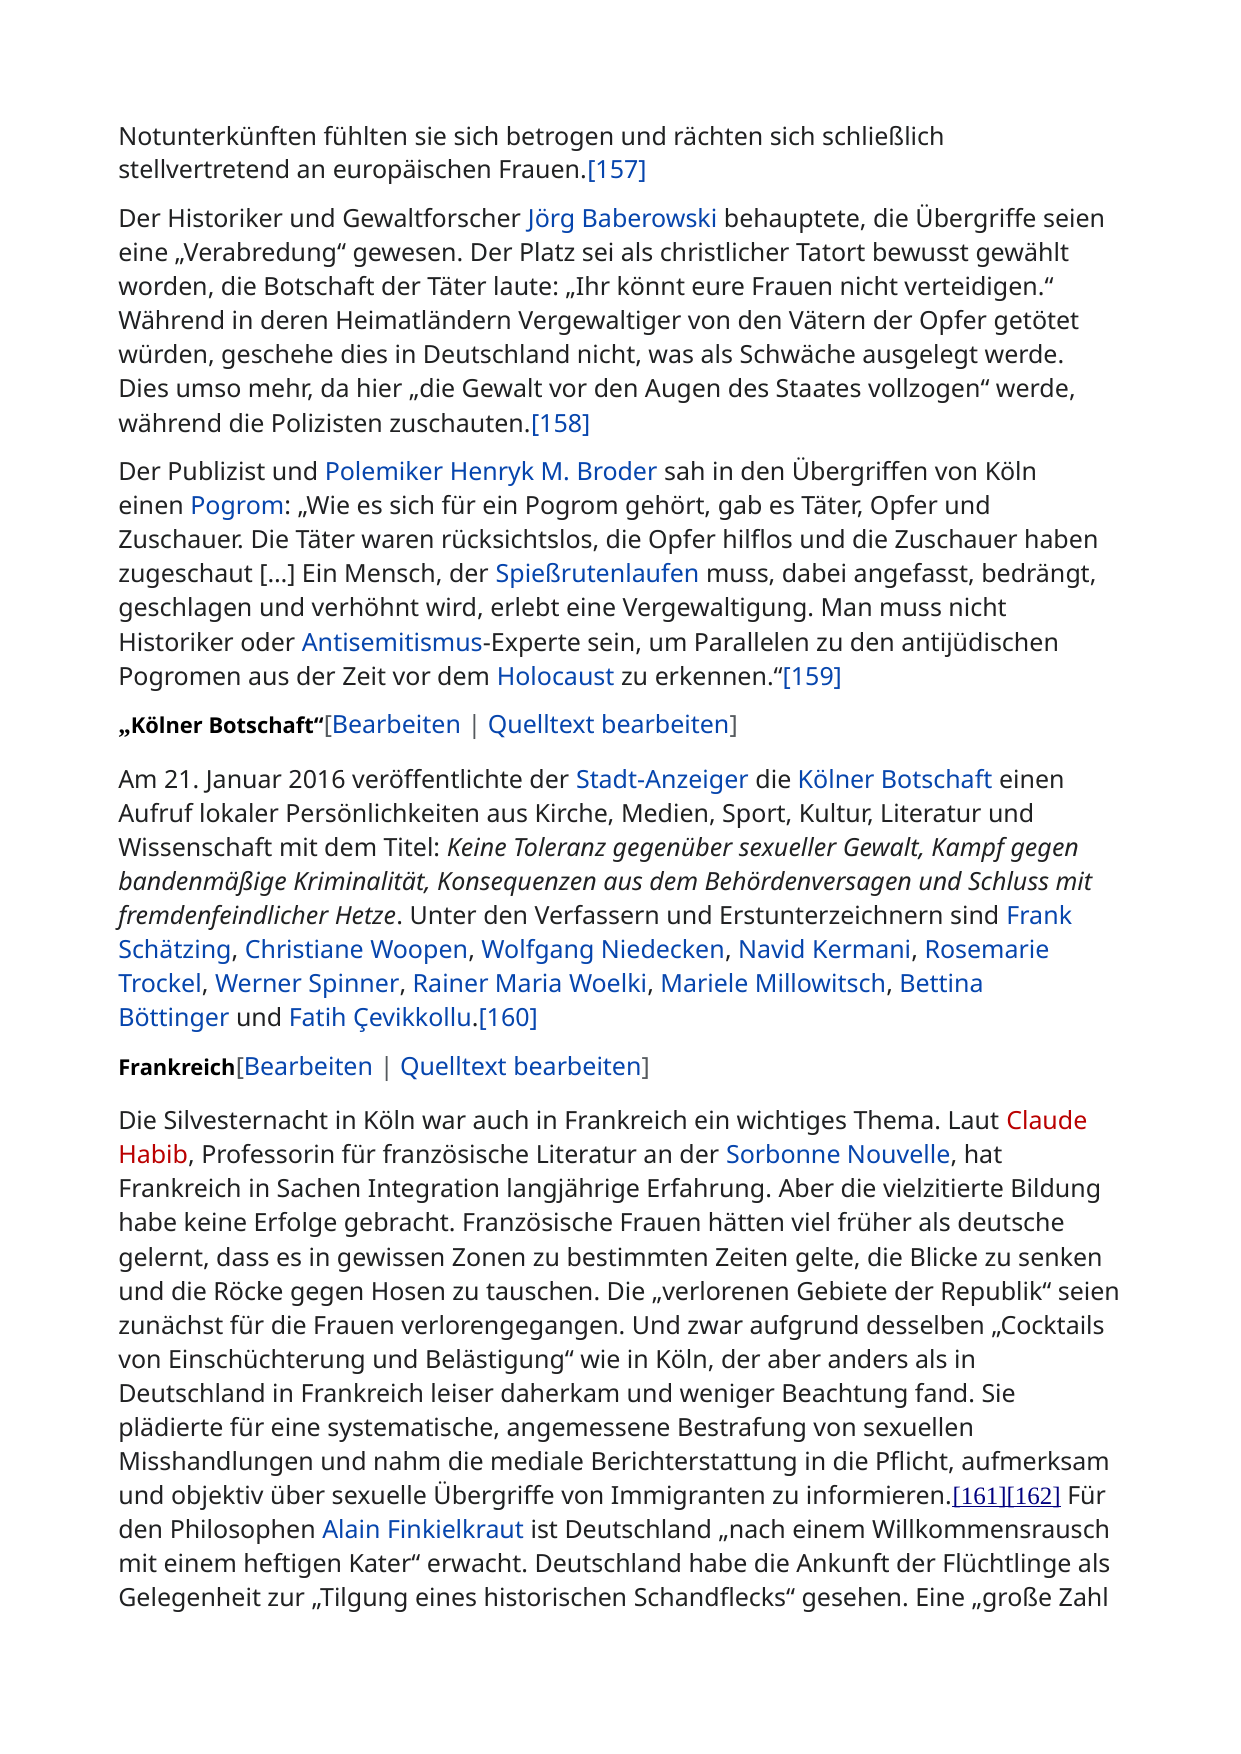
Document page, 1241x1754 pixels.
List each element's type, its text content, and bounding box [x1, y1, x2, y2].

text Am 21. Januar 2016 veröffentlichte der Stadt-Anzeiger die Kölner Botschaft einen Aufruf lokaler Persönlichkeiten aus Kirche, Medien, Sport, Kultur, Literatur und Wissenschaft mit dem Titel: Keine Toleranz gegenüber sexueller Gewalt, Kampf gegen bandenmäßige Kriminalität, Konsequenzen aus dem Behördenversagen und Schluss mit fremdenfeindlicher Hetze. Unter den Verfassern und Erstunterzeichnern sind Frank Schätzing, Christiane Woopen, Wolfgang Niedecken, Navid Kermani, Rosemarie Trockel, Werner Spinner, Rainer Maria Woelki, Mariele Millowitsch, Bettina Böttinger und Fatih Çevikkollu.[160] [118, 761, 1122, 1034]
subtitle „Kölner Botschaft“[Bearbeiten | Quelltext bearbeiten] [118, 707, 1122, 741]
text Der Publizist und Polemiker Henryk M. Broder sah in den Übergriffen von Köln einen Pogrom: „Wie es sich für ein Pogrom gehört, gab es Täter, Opfer und Zuschauer. Die Täter waren rücksichtslos, die Opfer hilflos und die Zuschauer haben zugeschaut […] Ein Mensch, der Spießrutenlaufen muss, dabei angefasst, bedrängt, geschlagen und verhöhnt wird, erlebt eine Vergewaltigung. Man muss nicht Historiker oder Antisemitismus-Experte sein, um Parallelen zu den antijüdischen Pogromen aus der Zeit vor dem Holocaust zu erkennen.“[159] [118, 454, 1122, 692]
text Notunterkünften fühlten sie sich betrogen und rächten sich schließlich stellvertretend an europäischen Frauen.[157] [118, 118, 1122, 186]
text Der Historiker und Gewaltforscher Jörg Baberowski behauptete, die Übergriffe seien eine „Verabredung“ gewesen. Der Platz sei als christlicher Tatort bewusst gewählt worden, die Botschaft der Täter laute: „Ihr könnt eure Frauen nicht verteidigen.“ Während in deren Heimatländern Vergewaltiger von den Vätern der Opfer getötet würden, geschehe dies in Deutschland nicht, was als Schwäche ausgelegt werde. Dies umso mehr, da hier „die Gewalt vor den Augen des Staates vollzogen“ werde, während die Polizisten zuschauten.[158] [118, 201, 1122, 439]
text Die Silvesternacht in Köln war auch in Frankreich ein wichtiges Thema. Laut Claude Habib, Professorin für französische Literatur an der Sorbonne Nouvelle, hat Frankreich in Sachen Integration langjährige Erfahrung. Aber die vielzitierte Bildung habe keine Erfolge gebracht. Französische Frauen hätten viel früher als deutsche gelernt, dass es in gewissen Zonen zu bestimmten Zeiten gelte, die Blicke zu senken und die Röcke gegen Hosen zu tauschen. Die „verlorenen Gebiete der Republik“ seien zunächst für die Frauen verlorengegangen. Und zwar aufgrund desselben „Cocktails von Einschüchterung und Belästigung“ wie in Köln, der aber anders als in Deutschland in Frankreich leiser daherkam und weniger Beachtung fand. Sie plädierte für eine systematische, angemessene Bestrafung von sexuellen Misshandlungen und nahm die mediale Berichterstattung in die Pflicht, aufmerksam und objektiv über sexuelle Übergriffe von Immigranten zu informieren.[161][162] Für den Philosophen Alain Finkielkraut ist Deutschland „nach einem Willkommensrausch mit einem heftigen Kater“ erwacht. Deutschland habe die Ankunft der Flüchtlinge als Gelegenheit zur „Tilgung eines historischen Schandflecks“ gesehen. Eine „große Zahl [118, 1103, 1122, 1614]
subtitle Frankreich[Bearbeiten | Quelltext bearbeiten] [118, 1048, 1122, 1082]
